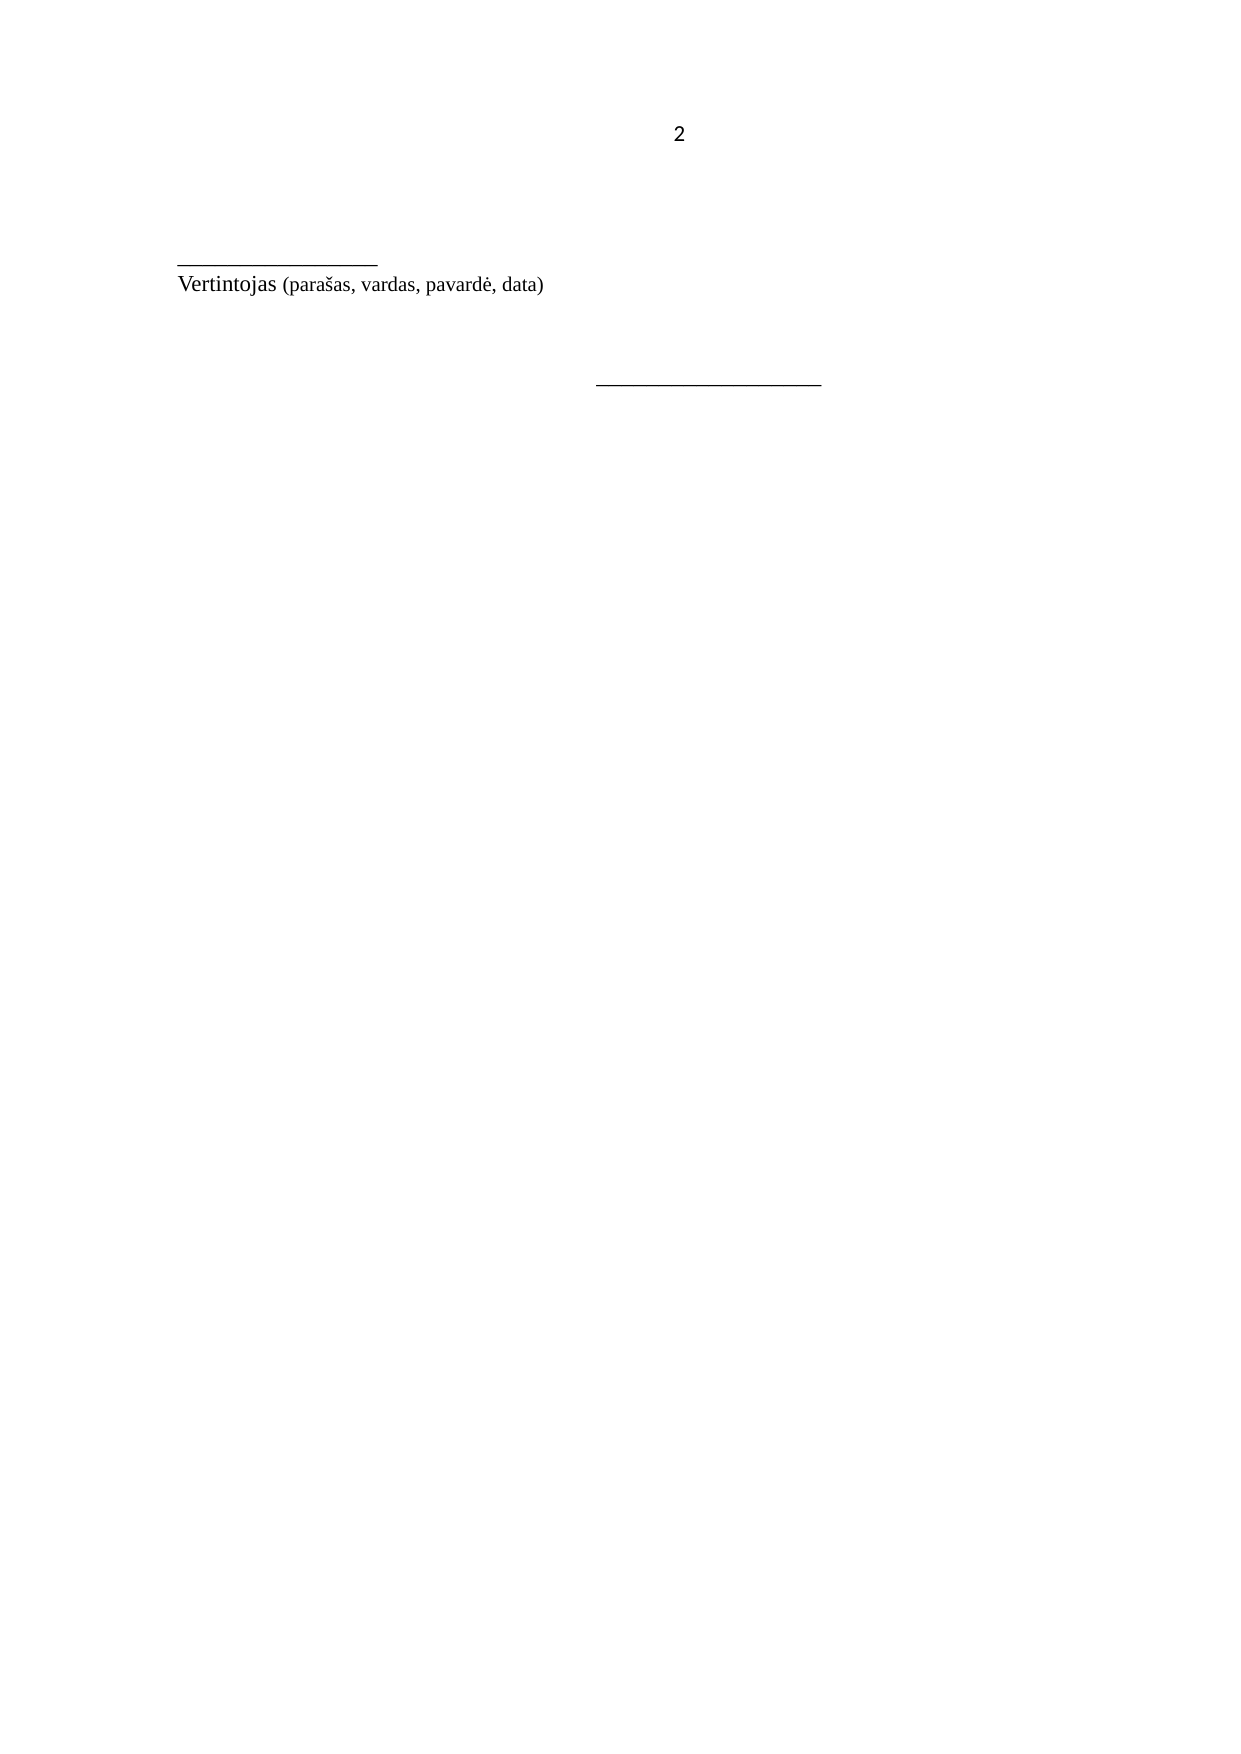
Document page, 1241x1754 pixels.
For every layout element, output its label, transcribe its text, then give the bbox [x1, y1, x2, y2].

text Vertintojas (parašas, vardas, pavardė, data) [177, 270, 1181, 297]
text ________________ [177, 240, 1181, 268]
text __________________ [177, 360, 1181, 389]
